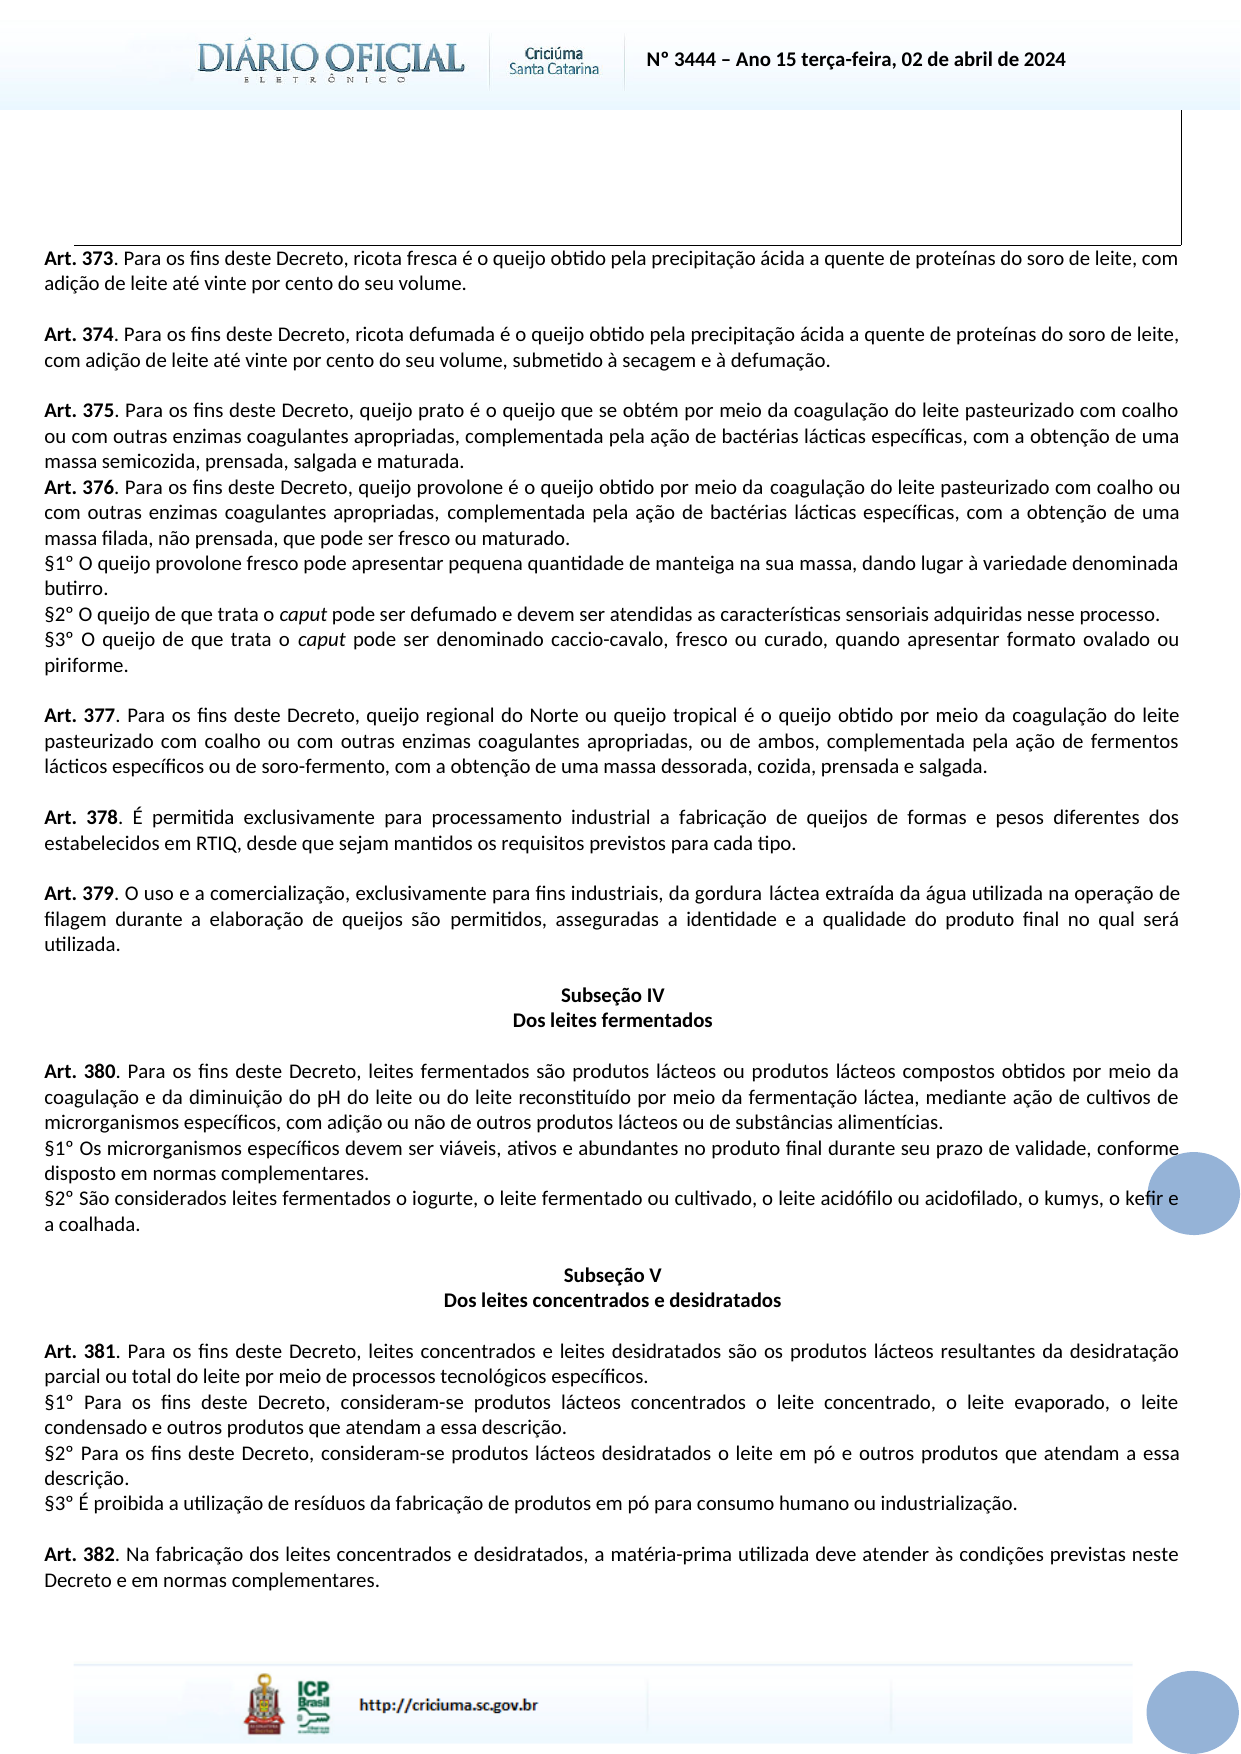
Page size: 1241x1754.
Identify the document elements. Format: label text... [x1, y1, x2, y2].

text §1º O queijo provolone fresco pode apresentar pequena quantidade de manteiga na sua massa, dando lugar à variedade denominada butirro. [44, 550, 1181, 601]
text Art. 379. O uso e a comercialização, exclusivamente para fins industriais, da gordura láctea extraída da água utilizada na operação de filagem durante a elaboração de queijos são permitidos, asseguradas a identidade e a qualidade do produto final no qual será utilizada. [44, 881, 1181, 957]
text Dos leites fermentados [44, 1008, 1181, 1033]
text Dos leites concentrados e desidratados [44, 1287, 1181, 1313]
text Art. 376. Para os fins deste Decreto, queijo provolone é o queijo obtido por meio da coagulação do leite pasteurizado com coalho ou com outras enzimas coagulantes apropriadas, complementada pela ação de bactérias lácticas específicas, com a obtenção de uma massa filada, não prensada, que pode ser fresco ou maturado. [44, 474, 1181, 550]
text Art. 374. Para os fins deste Decreto, ricota defumada é o queijo obtido pela precipitação ácida a quente de proteínas do soro de leite, com adição de leite até vinte por cento do seu volume, submetido à secagem e à defumação. [44, 321, 1181, 372]
text §3º É proibida a utilização de resíduos da fabricação de produtos em pó para consumo humano ou industrialização. [44, 1491, 1181, 1516]
text Art. 375. Para os fins deste Decreto, queijo prato é o queijo que se obtém por meio da coagulação do leite pasteurizado com coalho ou com outras enzimas coagulantes apropriadas, complementada pela ação de bactérias lácticas específicas, com a obtenção de uma massa semicozida, prensada, salgada e maturada. [44, 398, 1181, 474]
text Art. 378. É permitida exclusivamente para processamento industrial a fabricação de queijos de formas e pesos diferentes dos estabelecidos em RTIQ, desde que sejam mantidos os requisitos previstos para cada tipo. [44, 804, 1181, 855]
text §2º Para os fins deste Decreto, consideram-se produtos lácteos desidratados o leite em pó e outros produtos que atendam a essa descrição. [44, 1440, 1181, 1491]
text §1º Para os fins deste Decreto, consideram-se produtos lácteos concentrados o leite concentrado, o leite evaporado, o leite condensado e outros produtos que atendam a essa descrição. [44, 1389, 1181, 1440]
text Subseção V [44, 1262, 1181, 1287]
text Subseção IV [44, 982, 1181, 1008]
text Art. 380. Para os fins deste Decreto, leites fermentados são produtos lácteos ou produtos lácteos compostos obtidos por meio da coagulação e da diminuição do pH do leite ou do leite reconstituído por meio da fermentação láctea, mediante ação de cultivos de microrganismos específicos, com adição ou não de outros produtos lácteos ou de substâncias alimentícias. [44, 1058, 1181, 1135]
text Art. 373. Para os fins deste Decreto, ricota fresca é o queijo obtido pela precipitação ácida a quente de proteínas do soro de leite, com adição de leite até vinte por cento do seu volume. [44, 245, 1181, 296]
text Art. 382. Na fabricação dos leites concentrados e desidratados, a matéria-prima utilizada deve atender às condições previstas neste Decreto e em normas complementares. [44, 1541, 1181, 1592]
text §1º Os microrganismos específicos devem ser viáveis, ativos e abundantes no produto final durante seu prazo de validade, conforme disposto em normas complementares. [44, 1135, 1181, 1186]
text Art. 381. Para os fins deste Decreto, leites concentrados e leites desidratados são os produtos lácteos resultantes da desidratação parcial ou total do leite por meio de processos tecnológicos específicos. [44, 1338, 1181, 1389]
text Art. 377. Para os fins deste Decreto, queijo regional do Norte ou queijo tropical é o queijo obtido por meio da coagulação do leite pasteurizado com coalho ou com outras enzimas coagulantes apropriadas, ou de ambos, complementada pela ação de fermentos lácticos específicos ou de soro-fermento, com a obtenção de uma massa dessorada, cozida, prensada e salgada. [44, 703, 1181, 779]
text §2º O queijo de que trata o caput pode ser defumado e devem ser atendidas as características sensoriais adquiridas nesse processo. [44, 601, 1181, 626]
text §3º O queijo de que trata o caput pode ser denominado caccio-cavalo, fresco ou curado, quando apresentar formato ovalado ou piriforme. [44, 626, 1181, 677]
text §2º São considerados leites fermentados o iogurte, o leite fermentado ou cultivado, o leite acidófilo ou acidofilado, o kumys, o kefir e a coalhada. [44, 1186, 1181, 1236]
